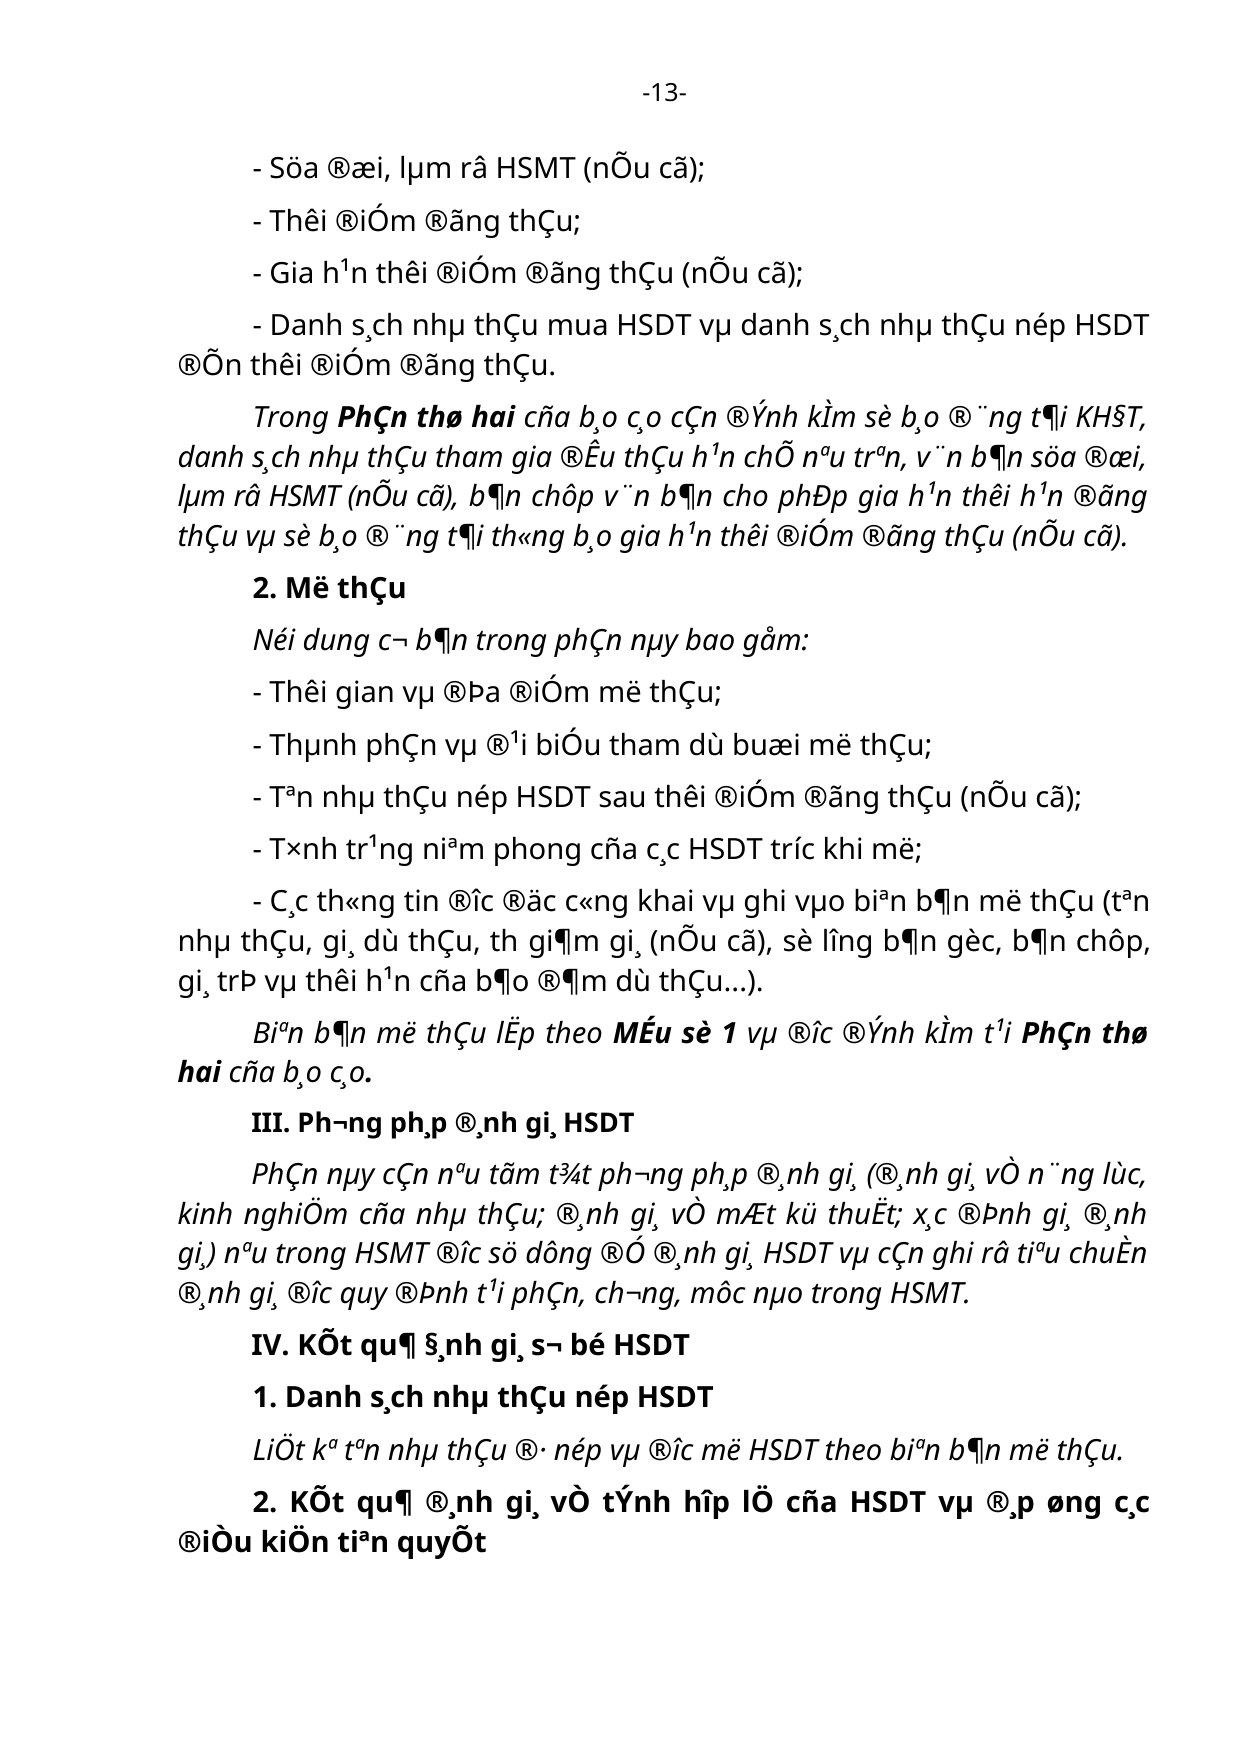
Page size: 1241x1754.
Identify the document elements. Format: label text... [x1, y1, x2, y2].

text LiÖt kª tªn nhµ thÇu ®· nép vµ ®­îc më HSDT theo biªn b¶n më thÇu. [177, 1429, 1152, 1469]
text Néi dung c¬ b¶n trong phÇn nµy bao gåm: [177, 619, 1152, 659]
text - Danh s¸ch nhµ thÇu mua HSDT vµ danh s¸ch nhµ thÇu nép HSDT ®Õn thêi ®iÓm ®ãng thÇu. [177, 304, 1152, 384]
text PhÇn nµy cÇn nªu tãm t¾t ph­¬ng ph¸p ®¸nh gi¸ (®¸nh gi¸ vÒ n¨ng lùc, kinh nghiÖm cña nhµ thÇu; ®¸nh gi¸ vÒ mÆt kü thuËt; x¸c ®Þnh gi¸ ®¸nh gi¸) nªu trong HSMT ®­îc sö dông ®Ó ®¸nh gi¸ HSDT vµ cÇn ghi râ tiªu chuÈn ®¸nh gi¸ ®­îc quy ®Þnh t¹i phÇn, ch­¬ng, môc nµo trong HSMT. [177, 1153, 1152, 1312]
text - Söa ®æi, lµm râ HSMT (nÕu cã); [177, 148, 1152, 187]
text 2. KÕt qu¶ ®¸nh gi¸ vÒ tÝnh hîp lÖ cña HSDT vµ ®¸p øng c¸c ®iÒu kiÖn tiªn quyÕt [177, 1481, 1152, 1561]
text 2. Më thÇu [177, 567, 1152, 607]
text - Gia h¹n thêi ®iÓm ®ãng thÇu (nÕu cã); [177, 252, 1152, 292]
text IV. KÕt qu¶ §¸nh gi¸ s¬ bé HSDT [177, 1324, 1152, 1364]
text - Thêi gian vµ ®Þa ®iÓm më thÇu; [177, 672, 1152, 711]
text Trong PhÇn thø hai cña b¸o c¸o cÇn ®Ýnh kÌm sè b¸o ®¨ng t¶i KH§T, danh s¸ch nhµ thÇu tham gia ®Êu thÇu h¹n chÕ nªu trªn, v¨n b¶n söa ®æi, lµm râ HSMT (nÕu cã), b¶n chôp v¨n b¶n cho phÐp gia h¹n thêi h¹n ®ãng thÇu vµ sè b¸o ®¨ng t¶i th«ng b¸o gia h¹n thêi ®iÓm ®ãng thÇu (nÕu cã). [177, 396, 1152, 555]
text 1. Danh s¸ch nhµ thÇu nép HSDT [177, 1377, 1152, 1416]
text - Thµnh phÇn vµ ®¹i biÓu tham dù buæi më thÇu; [177, 724, 1152, 764]
text - Tªn nhµ thÇu nép HSDT sau thêi ®iÓm ®ãng thÇu (nÕu cã); [177, 776, 1152, 816]
text - Thêi ®iÓm ®ãng thÇu; [177, 200, 1152, 239]
text III. Ph­¬ng ph¸p ®¸nh gi¸ HSDT [177, 1104, 1152, 1141]
text Biªn b¶n më thÇu lËp theo MÉu sè 1 vµ ®­îc ®Ýnh kÌm t¹i PhÇn thø hai cña b¸o c¸o. [177, 1012, 1152, 1091]
text - T×nh tr¹ng niªm phong cña c¸c HSDT tr­íc khi më; [177, 828, 1152, 868]
text - C¸c th«ng tin ®­îc ®äc c«ng khai vµ ghi vµo biªn b¶n më thÇu (tªn nhµ thÇu, gi¸ dù thÇu, th­ gi¶m gi¸ (nÕu cã), sè l­îng b¶n gèc, b¶n chôp, gi¸ trÞ vµ thêi h¹n cña b¶o ®¶m dù thÇu...). [177, 881, 1152, 999]
